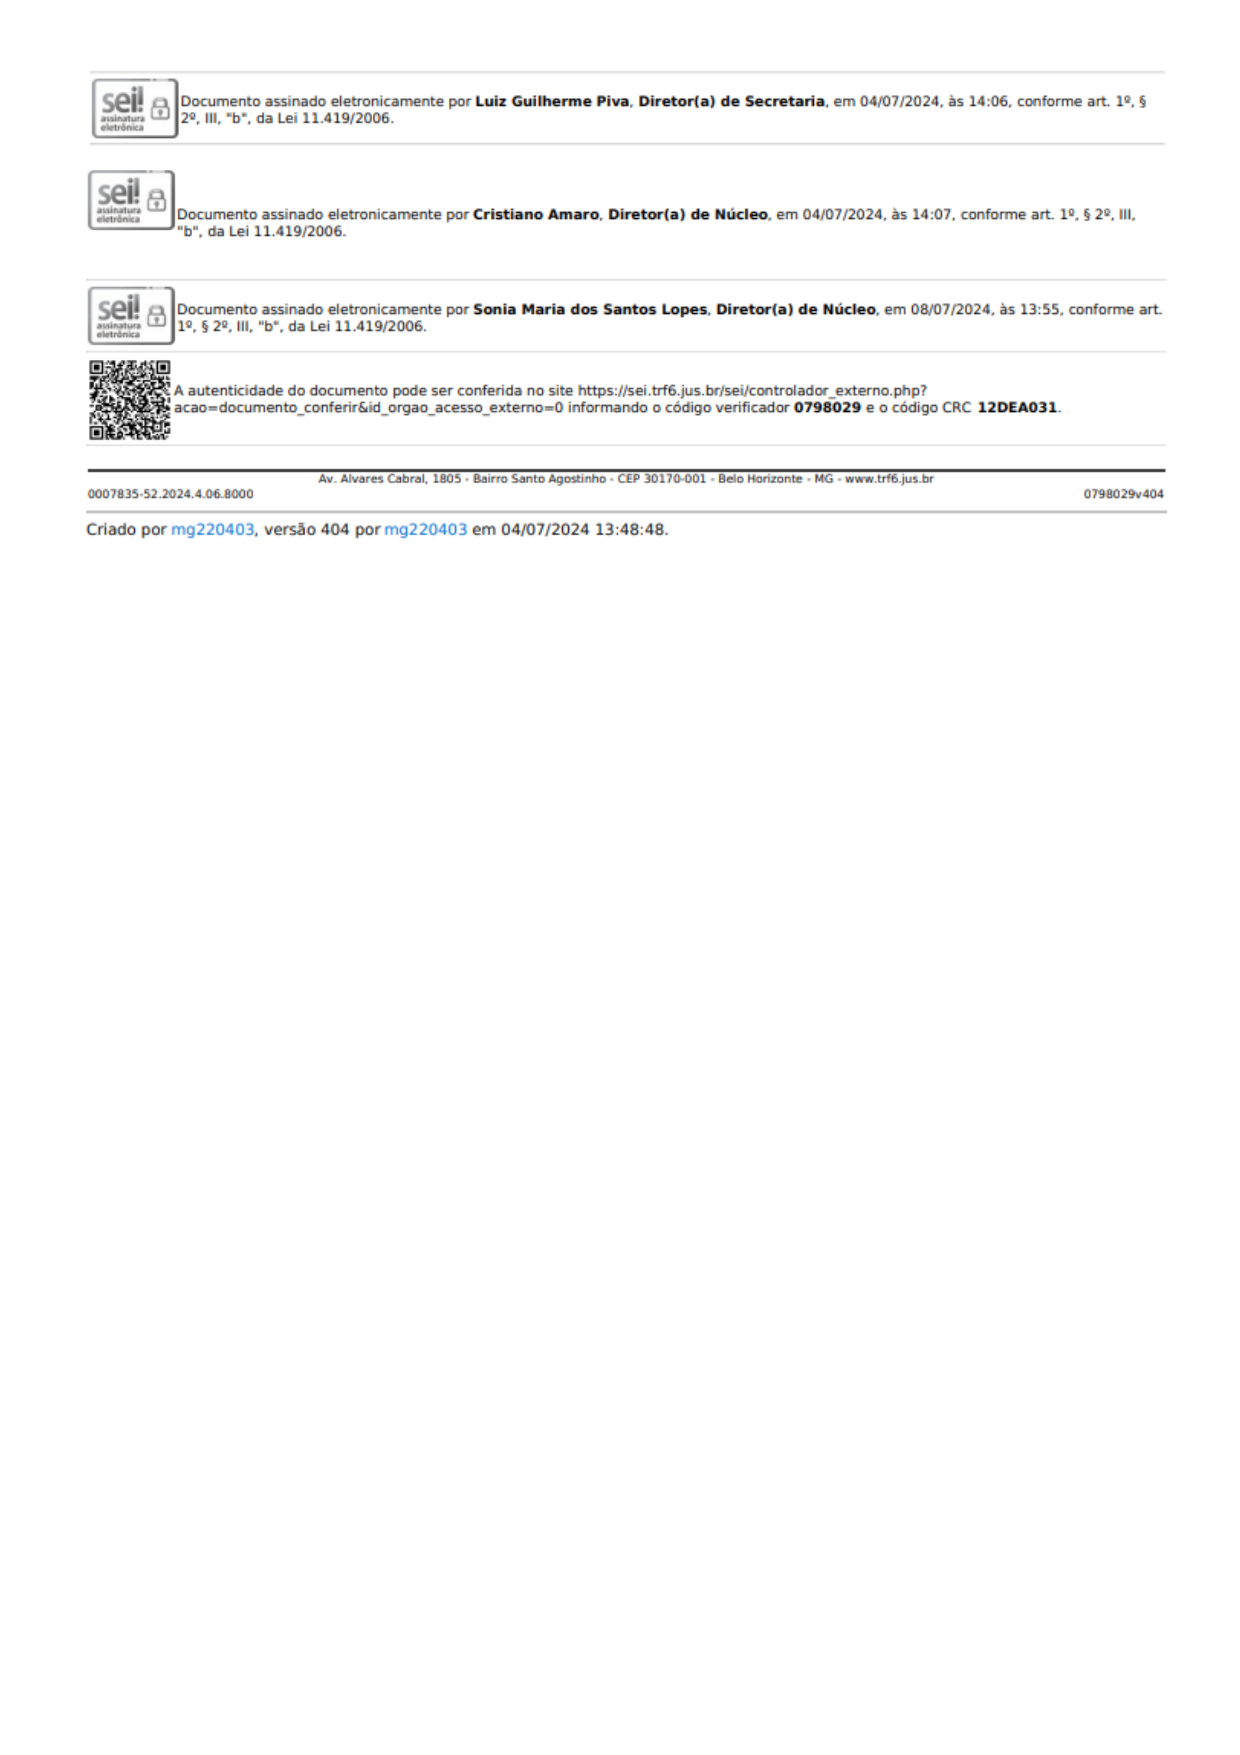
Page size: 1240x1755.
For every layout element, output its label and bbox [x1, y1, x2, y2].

picture [82, 170, 1181, 552]
picture [80, 59, 1178, 160]
